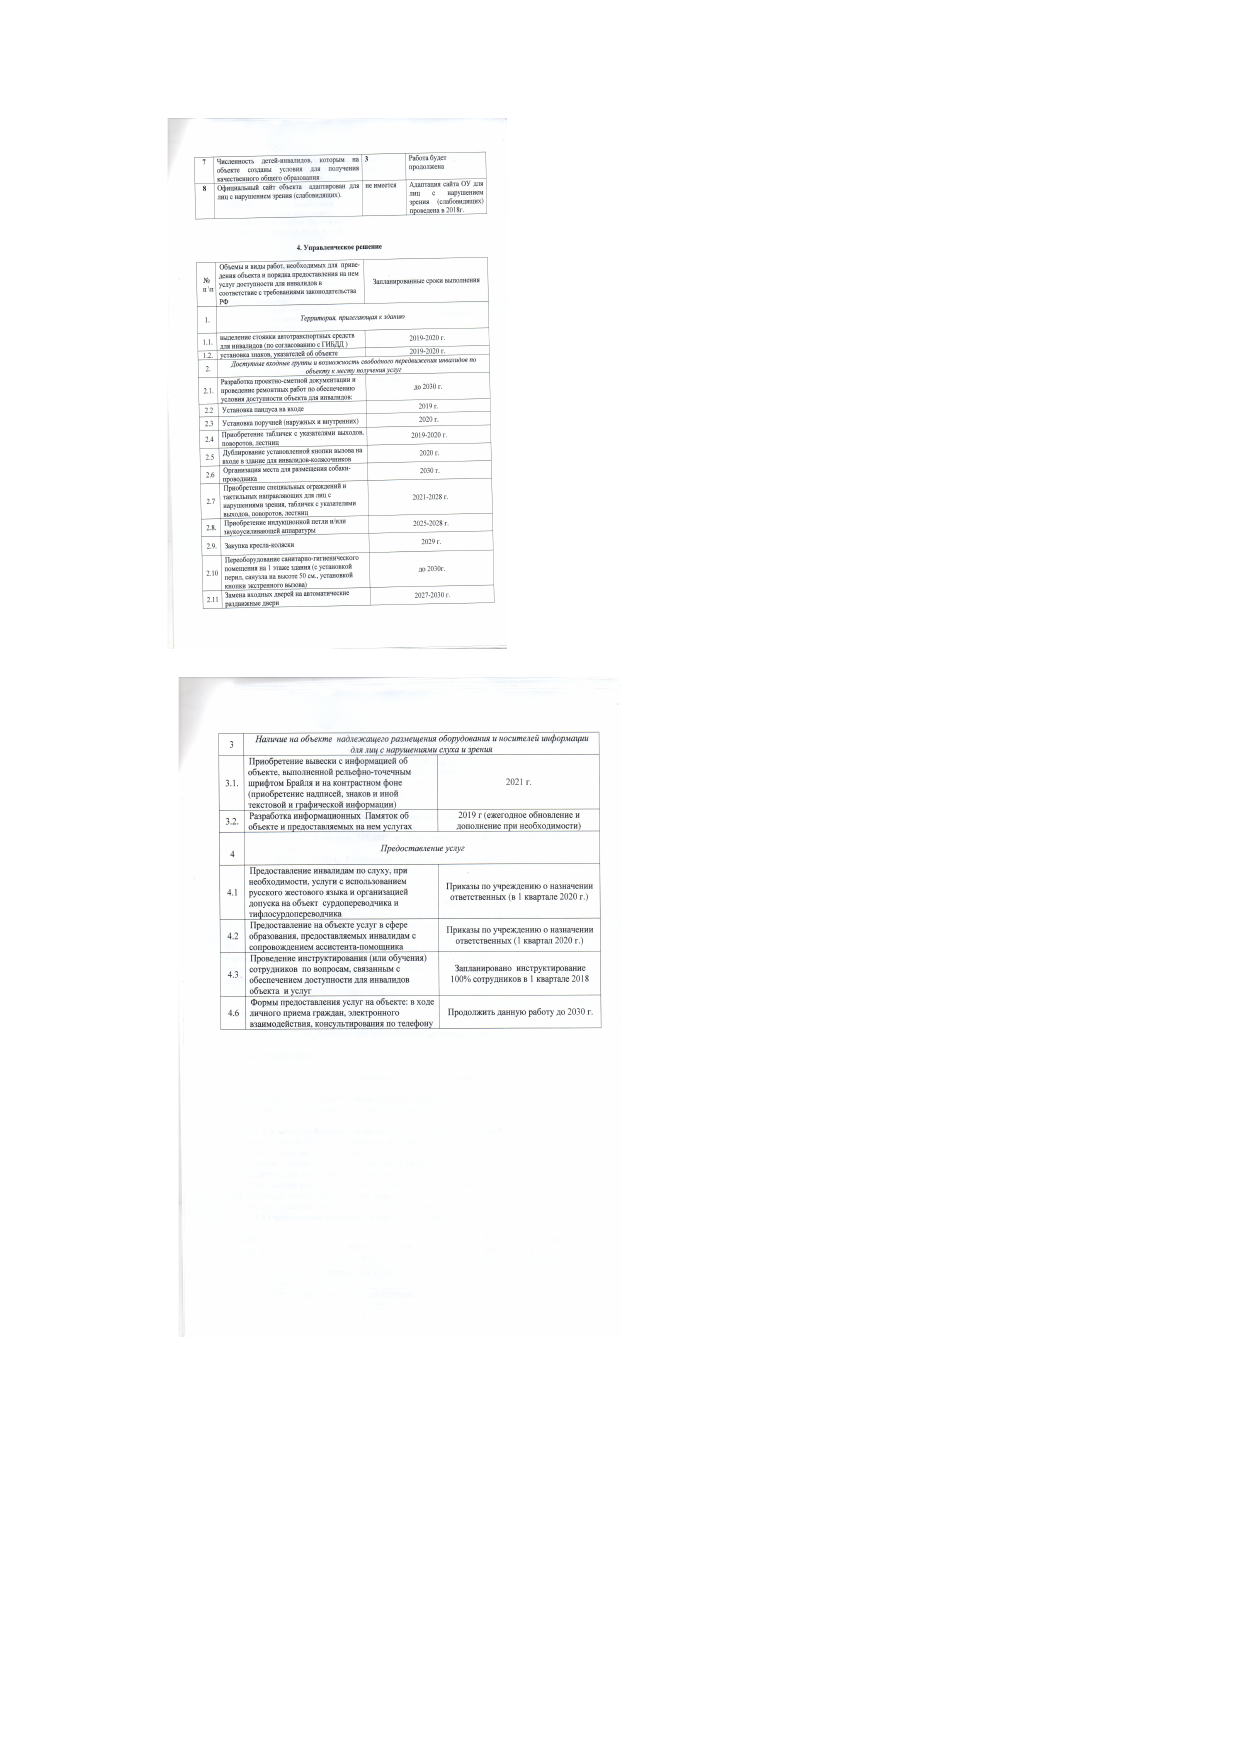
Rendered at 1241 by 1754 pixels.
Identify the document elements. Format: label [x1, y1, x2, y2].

picture [178, 677, 622, 1337]
picture [167, 118, 507, 649]
